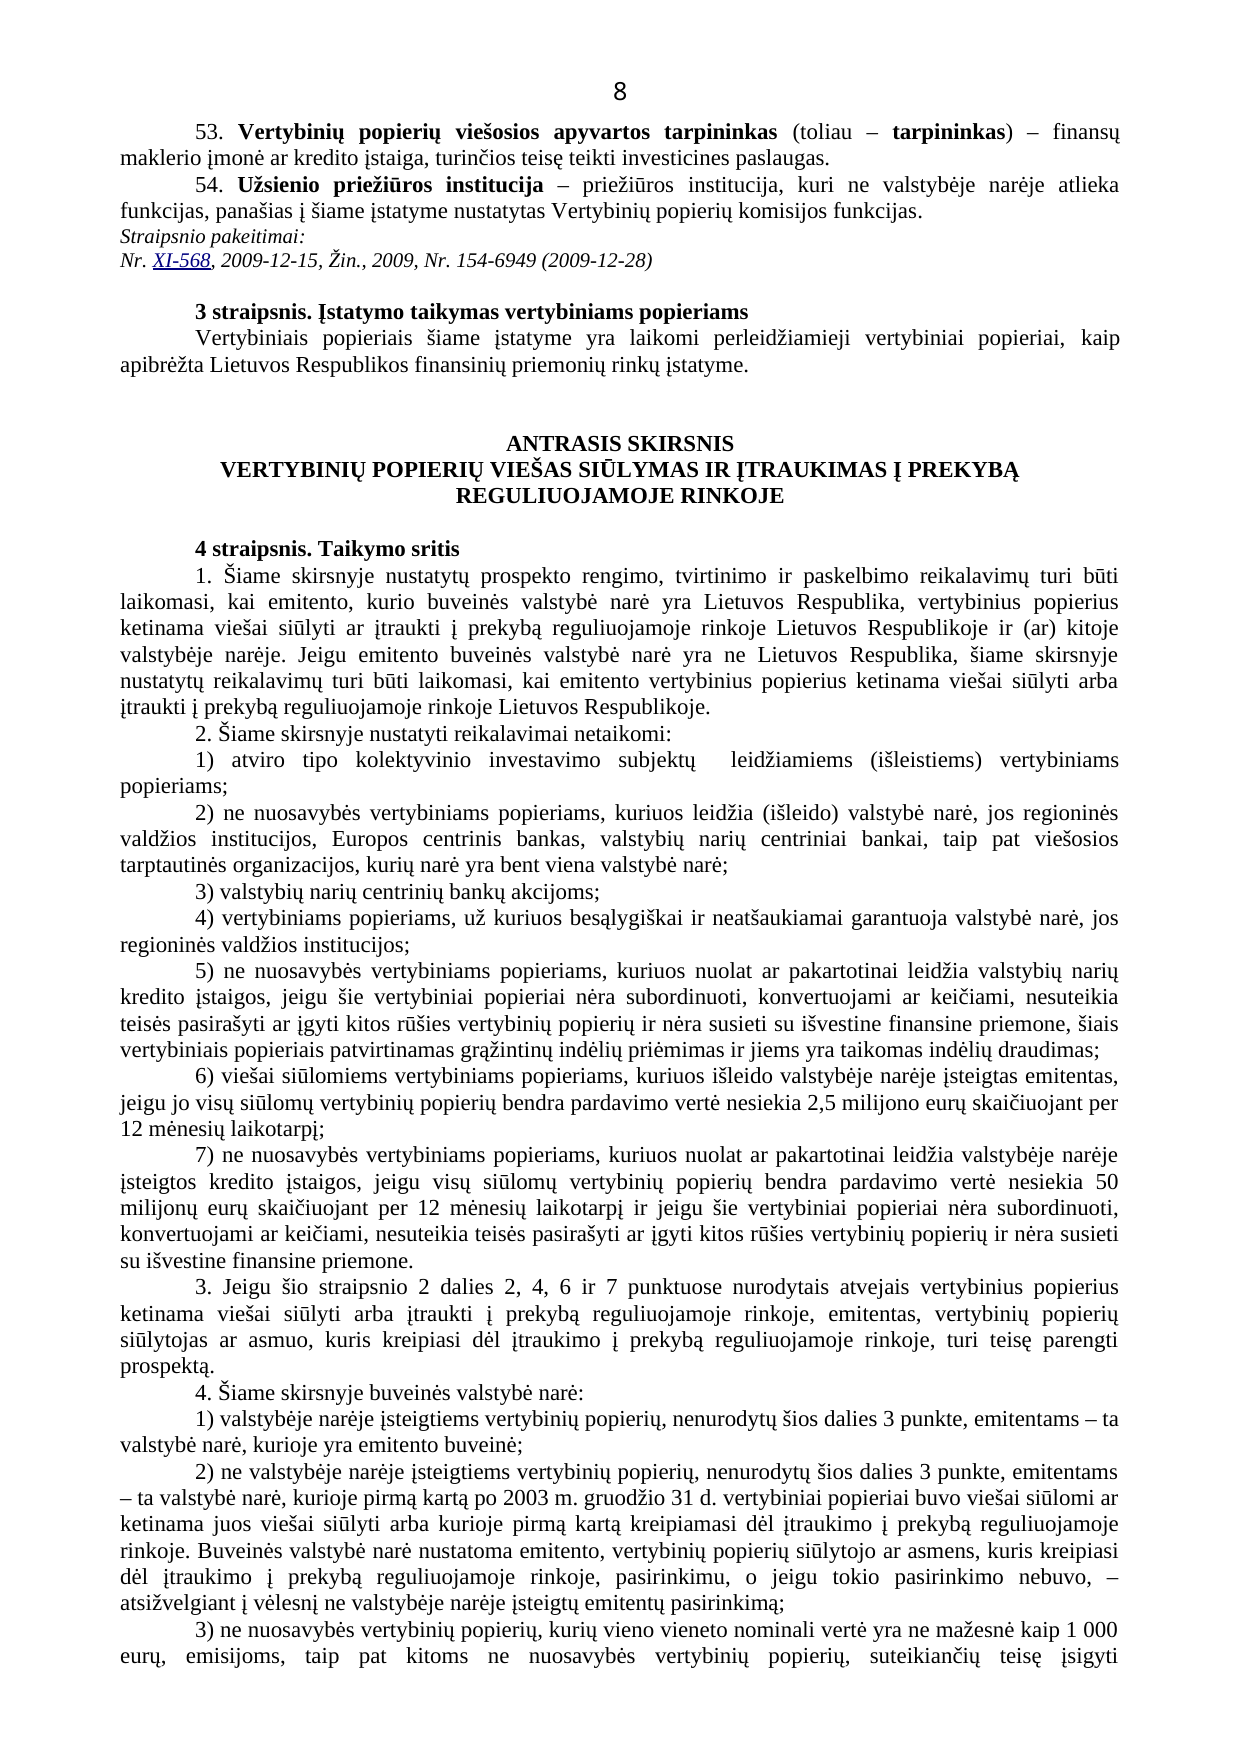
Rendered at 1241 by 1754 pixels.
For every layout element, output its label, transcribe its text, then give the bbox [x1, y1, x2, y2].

text 2. Šiame skirsnyje nustatyti reikalavimai netaikomi: [120, 720, 1120, 746]
text 2) ne valstybėje narėje įsteigtiems vertybinių popierių, nenurodytų šios dalies 3 punkte, emitentams – ta valstybė narė, kurioje pirmą kartą po 2003 m. gruodžio 31 d. vertybiniai popieriai buvo viešai siūlomi ar ketinama juos viešai siūlyti arba kurioje pirmą kartą kreipiamasi dėl įtraukimo į prekybą reguliuojamoje rinkoje. Buveinės valstybė narė nustatoma emitento, vertybinių popierių siūlytojo ar asmens, kuris kreipiasi dėl įtraukimo į prekybą reguliuojamoje rinkoje, pasirinkimu, o jeigu tokio pasirinkimo nebuvo, – atsižvelgiant į vėlesnį ne valstybėje narėje įsteigtų emitentų pasirinkimą; [120, 1458, 1120, 1616]
text 7) ne nuosavybės vertybiniams popieriams, kuriuos nuolat ar pakartotinai leidžia valstybėje narėje įsteigtos kredito įstaigos, jeigu visų siūlomų vertybinių popierių bendra pardavimo vertė nesiekia 50 milijonų eurų skaičiuojant per 12 mėnesių laikotarpį ir jeigu šie vertybiniai popieriai nėra subordinuoti, konvertuojami ar keičiami, nesuteikia teisės pasirašyti ar įgyti kitos rūšies vertybinių popierių ir nėra susieti su išvestine finansine priemone. [120, 1141, 1120, 1273]
text Nr. XI-568, 2009-12-15, Žin., 2009, Nr. 154-6949 (2009-12-28) [120, 248, 1120, 272]
text 1) atviro tipo kolektyvinio investavimo subjektų leidžiamiems (išleistiems) vertybiniams popieriams; [120, 746, 1120, 799]
text 6) viešai siūlomiems vertybiniams popieriams, kuriuos išleido valstybėje narėje įsteigtas emitentas, jeigu jo visų siūlomų vertybinių popierių bendra pardavimo vertė nesiekia 2,5 milijono eurų skaičiuojant per 12 mėnesių laikotarpį; [120, 1062, 1120, 1141]
text 53. Vertybinių popierių viešosios apyvartos tarpininkas (toliau – tarpininkas) – finansų maklerio įmonė ar kredito įstaiga, turinčios teisę teikti investicines paslaugas. [120, 118, 1120, 171]
text 3. Jeigu šio straipsnio 2 dalies 2, 4, 6 ir 7 punktuose nurodytais atvejais vertybinius popierius ketinama viešai siūlyti arba įtraukti į prekybą reguliuojamoje rinkoje, emitentas, vertybinių popierių siūlytojas ar asmuo, kuris kreipiasi dėl įtraukimo į prekybą reguliuojamoje rinkoje, turi teisę parengti prospektą. [120, 1273, 1120, 1379]
text 5) ne nuosavybės vertybiniams popieriams, kuriuos nuolat ar pakartotinai leidžia valstybių narių kredito įstaigos, jeigu šie vertybiniai popieriai nėra subordinuoti, konvertuojami ar keičiami, nesuteikia teisės pasirašyti ar įgyti kitos rūšies vertybinių popierių ir nėra susieti su išvestine finansine priemone, šiais vertybiniais popieriais patvirtinamas grąžintinų indėlių priėmimas ir jiems yra taikomas indėlių draudimas; [120, 957, 1120, 1062]
text 1. Šiame skirsnyje nustatytų prospekto rengimo, tvirtinimo ir paskelbimo reikalavimų turi būti laikomasi, kai emitento, kurio buveinės valstybė narė yra Lietuvos Respublika, vertybinius popierius ketinama viešai siūlyti ar įtraukti į prekybą reguliuojamoje rinkoje Lietuvos Respublikoje ir (ar) kitoje valstybėje narėje. Jeigu emitento buveinės valstybė narė yra ne Lietuvos Respublika, šiame skirsnyje nustatytų reikalavimų turi būti laikomasi, kai emitento vertybinius popierius ketinama viešai siūlyti arba įtraukti į prekybą reguliuojamoje rinkoje Lietuvos Respublikoje. [120, 562, 1120, 720]
text 4. Šiame skirsnyje buveinės valstybė narė: [120, 1379, 1120, 1405]
text VERTYBINIŲ POPIERIŲ VIEŠAS SIŪLYMAS IR ĮTRAUKIMAS Į PREKYBĄ REGULIUOJAMOJE RINKOJE [120, 456, 1120, 509]
text 54. Užsienio priežiūros institucija – priežiūros institucija, kuri ne valstybėje narėje atlieka funkcijas, panašias į šiame įstatyme nustatytas Vertybinių popierių komisijos funkcijas. [120, 171, 1120, 223]
text Straipsnio pakeitimai: [120, 223, 1120, 248]
text 4) vertybiniams popieriams, už kuriuos besąlygiškai ir neatšaukiamai garantuoja valstybė narė, jos regioninės valdžios institucijos; [120, 904, 1120, 957]
text 3) ne nuosavybės vertybinių popierių, kurių vieno vieneto nominali vertė yra ne mažesnė kaip 1 000 eurų, emisijoms, taip pat kitoms ne nuosavybės vertybinių popierių, suteikiančių teisę įsigyti [120, 1616, 1120, 1668]
text 3) valstybių narių centrinių bankų akcijoms; [120, 878, 1120, 904]
text 2) ne nuosavybės vertybiniams popieriams, kuriuos leidžia (išleido) valstybė narė, jos regioninės valdžios institucijos, Europos centrinis bankas, valstybių narių centriniai bankai, taip pat viešosios tarptautinės organizacijos, kurių narė yra bent viena valstybė narė; [120, 799, 1120, 878]
subtitle ANTRASIS SKIRSNIS [120, 430, 1120, 456]
text Vertybiniais popieriais šiame įstatyme yra laikomi perleidžiamieji vertybiniai popieriai, kaip apibrėžta Lietuvos Respublikos finansinių priemonių rinkų įstatyme. [120, 324, 1120, 377]
text 1) valstybėje narėje įsteigtiems vertybinių popierių, nenurodytų šios dalies 3 punkte, emitentams – ta valstybė narė, kurioje yra emitento buveinė; [120, 1405, 1120, 1458]
text 4 straipsnis. Taikymo sritis [120, 535, 1120, 562]
text 3 straipsnis. Įstatymo taikymas vertybiniams popieriams [120, 298, 1120, 324]
